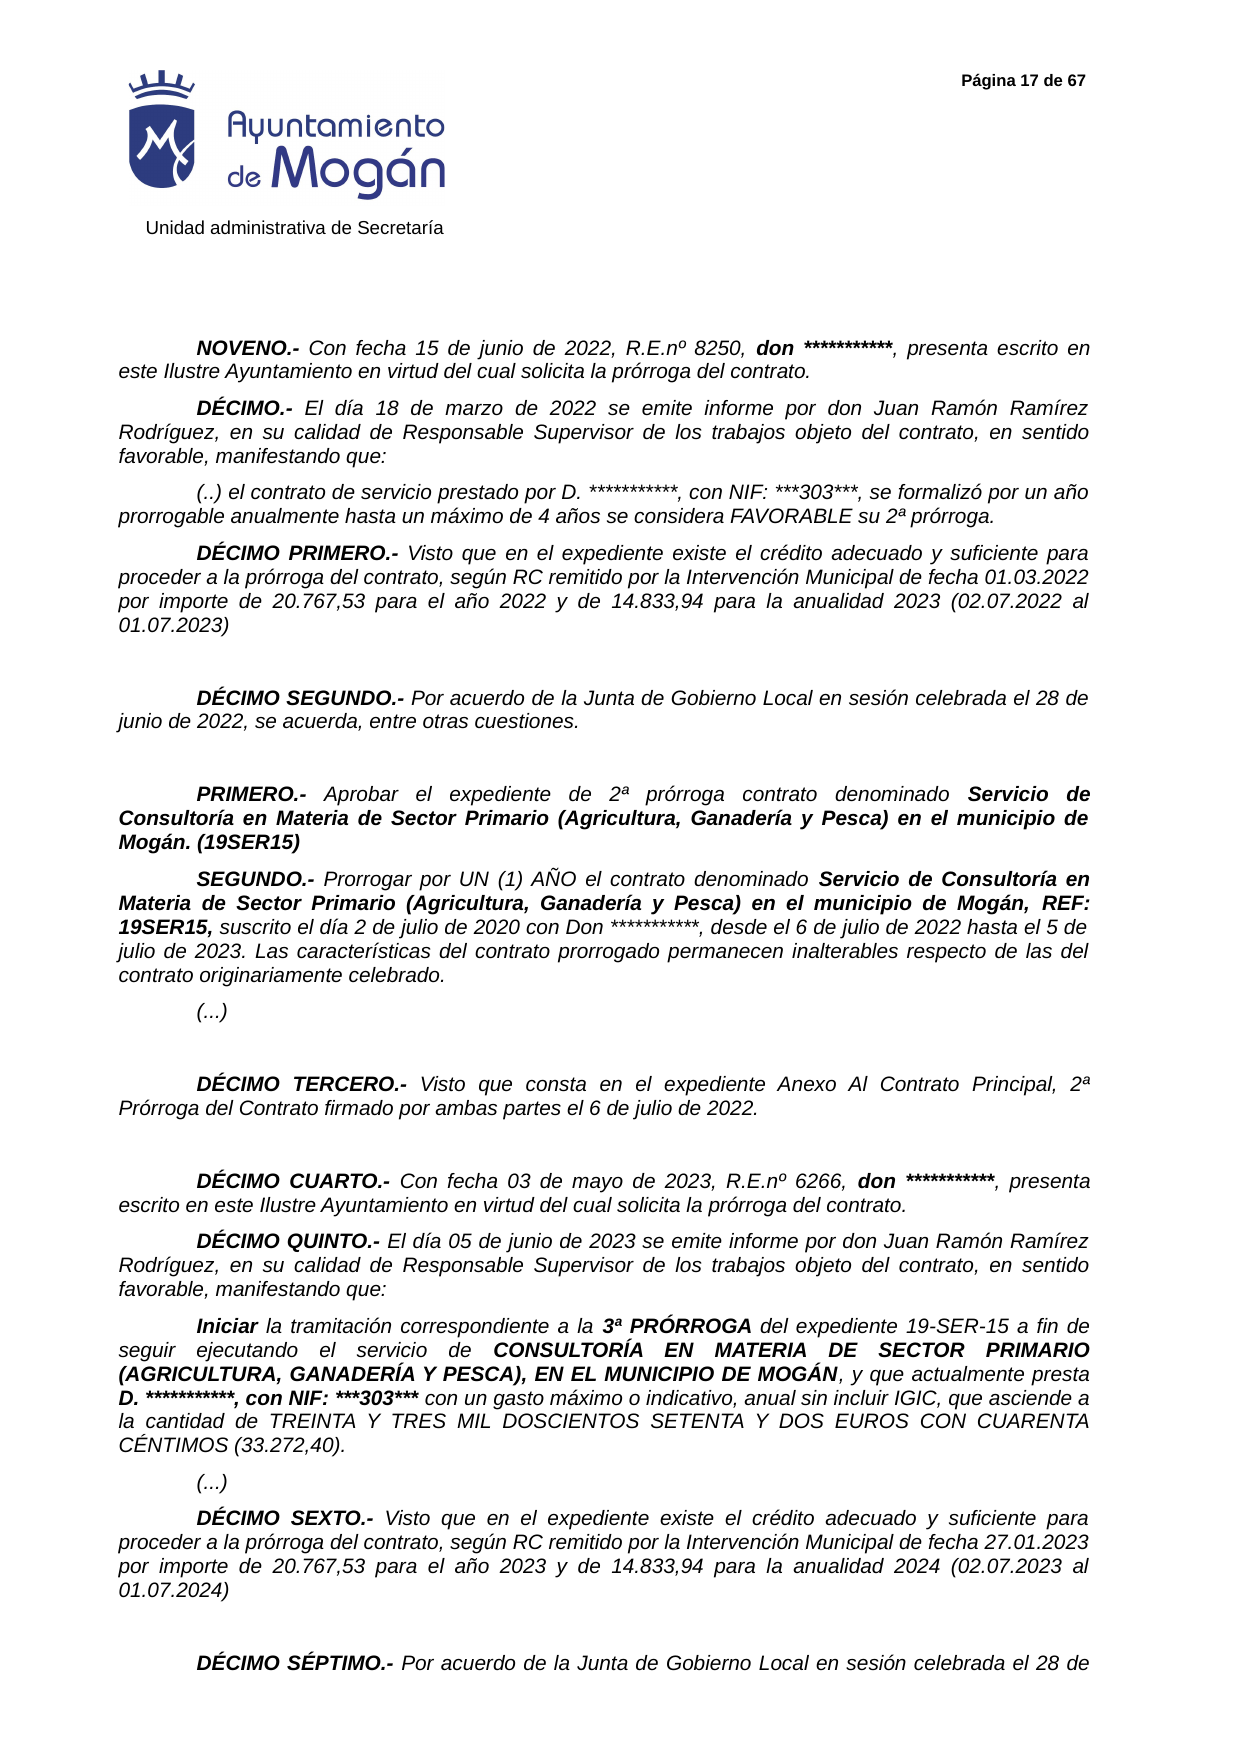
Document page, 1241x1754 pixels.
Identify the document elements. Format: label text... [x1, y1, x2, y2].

text DÉCIMO SEGUNDO.- Por acuerdo de la Junta de Gobierno Local en sesión celebrada el 28 de junio de 2022, se acuerda, entre otras cuestiones. [118, 685, 1092, 733]
text DÉCIMO PRIMERO.- Visto que en el expediente existe el crédito adecuado y suficiente para proceder a la prórroga del contrato, según RC remitido por la Intervención Municipal de fecha 01.03.2022 por importe de 20.767,53 para el año 2022 y de 14.833,94 para la anualidad 2023 (02.07.2022 al 01.07.2023) [118, 541, 1092, 636]
text SEGUNDO.- Prorrogar por UN (1) AÑO el contrato denominado Servicio de Consultoría en Materia de Sector Primario (Agricultura, Ganadería y Pesca) en el municipio de Mogán, REF: 19SER15, suscrito el día 2 de julio de 2020 con Don ***********, desde el 6 de julio de 2022 hasta el 5 de julio de 2023. Las características del contrato prorrogado permanecen inalterables respecto de las del contrato originariamente celebrado. [118, 867, 1092, 986]
text PRIMERO.- Aprobar el expediente de 2ª prórroga contrato denominado Servicio de Consultoría en Materia de Sector Primario (Agricultura, Ganadería y Pesca) en el municipio de Mogán. (19SER15) [118, 782, 1092, 854]
text (...) [118, 999, 1092, 1023]
picture [128, 70, 445, 206]
text (..) el contrato de servicio prestado por D. ***********, con NIF: ***303***, se formalizó por un año prorrogable anualmente hasta un máximo de 4 años se considera FAVORABLE su 2ª prórroga. [118, 480, 1092, 528]
text DÉCIMO SEXTO.- Visto que en el expediente existe el crédito adecuado y suficiente para proceder a la prórroga del contrato, según RC remitido por la Intervención Municipal de fecha 27.01.2023 por importe de 20.767,53 para el año 2023 y de 14.833,94 para la anualidad 2024 (02.07.2023 al 01.07.2024) [118, 1506, 1092, 1602]
text DÉCIMO SÉPTIMO.- Por acuerdo de la Junta de Gobierno Local en sesión celebrada el 28 de [118, 1651, 1092, 1675]
text DÉCIMO TERCERO.- Visto que consta en el expediente Anexo Al Contrato Principal, 2ª Prórroga del Contrato firmado por ambas partes el 6 de julio de 2022. [118, 1072, 1092, 1120]
text Iniciar la tramitación correspondiente a la 3ª PRÓRROGA del expediente 19-SER-15 a fin de seguir ejecutando el servicio de CONSULTORÍA EN MATERIA DE SECTOR PRIMARIO (AGRICULTURA, GANADERÍA Y PESCA), EN EL MUNICIPIO DE MOGÁN, y que actualmente presta D. ***********, con NIF: ***303*** con un gasto máximo o indicativo, anual sin incluir IGIC, que asciende a la cantidad de TREINTA Y TRES MIL DOSCIENTOS SETENTA Y DOS EUROS CON CUARENTA CÉNTIMOS (33.272,40). [118, 1313, 1092, 1457]
text DÉCIMO CUARTO.- Con fecha 03 de mayo de 2023, R.E.nº 6266, don ***********, presenta escrito en este Ilustre Ayuntamiento en virtud del cual solicita la prórroga del contrato. [118, 1169, 1092, 1217]
text DÉCIMO QUINTO.- El día 05 de junio de 2023 se emite informe por don Juan Ramón Ramírez Rodríguez, en su calidad de Responsable Supervisor de los trabajos objeto del contrato, en sentido favorable, manifestando que: [118, 1229, 1092, 1301]
text DÉCIMO.- El día 18 de marzo de 2022 se emite informe por don Juan Ramón Ramírez Rodríguez, en su calidad de Responsable Supervisor de los trabajos objeto del contrato, en sentido favorable, manifestando que: [118, 396, 1092, 468]
text NOVENO.- Con fecha 15 de junio de 2022, R.E.nº 8250, don ***********, presenta escrito en este Ilustre Ayuntamiento en virtud del cual solicita la prórroga del contrato. [118, 335, 1092, 383]
text (...) [118, 1470, 1092, 1494]
